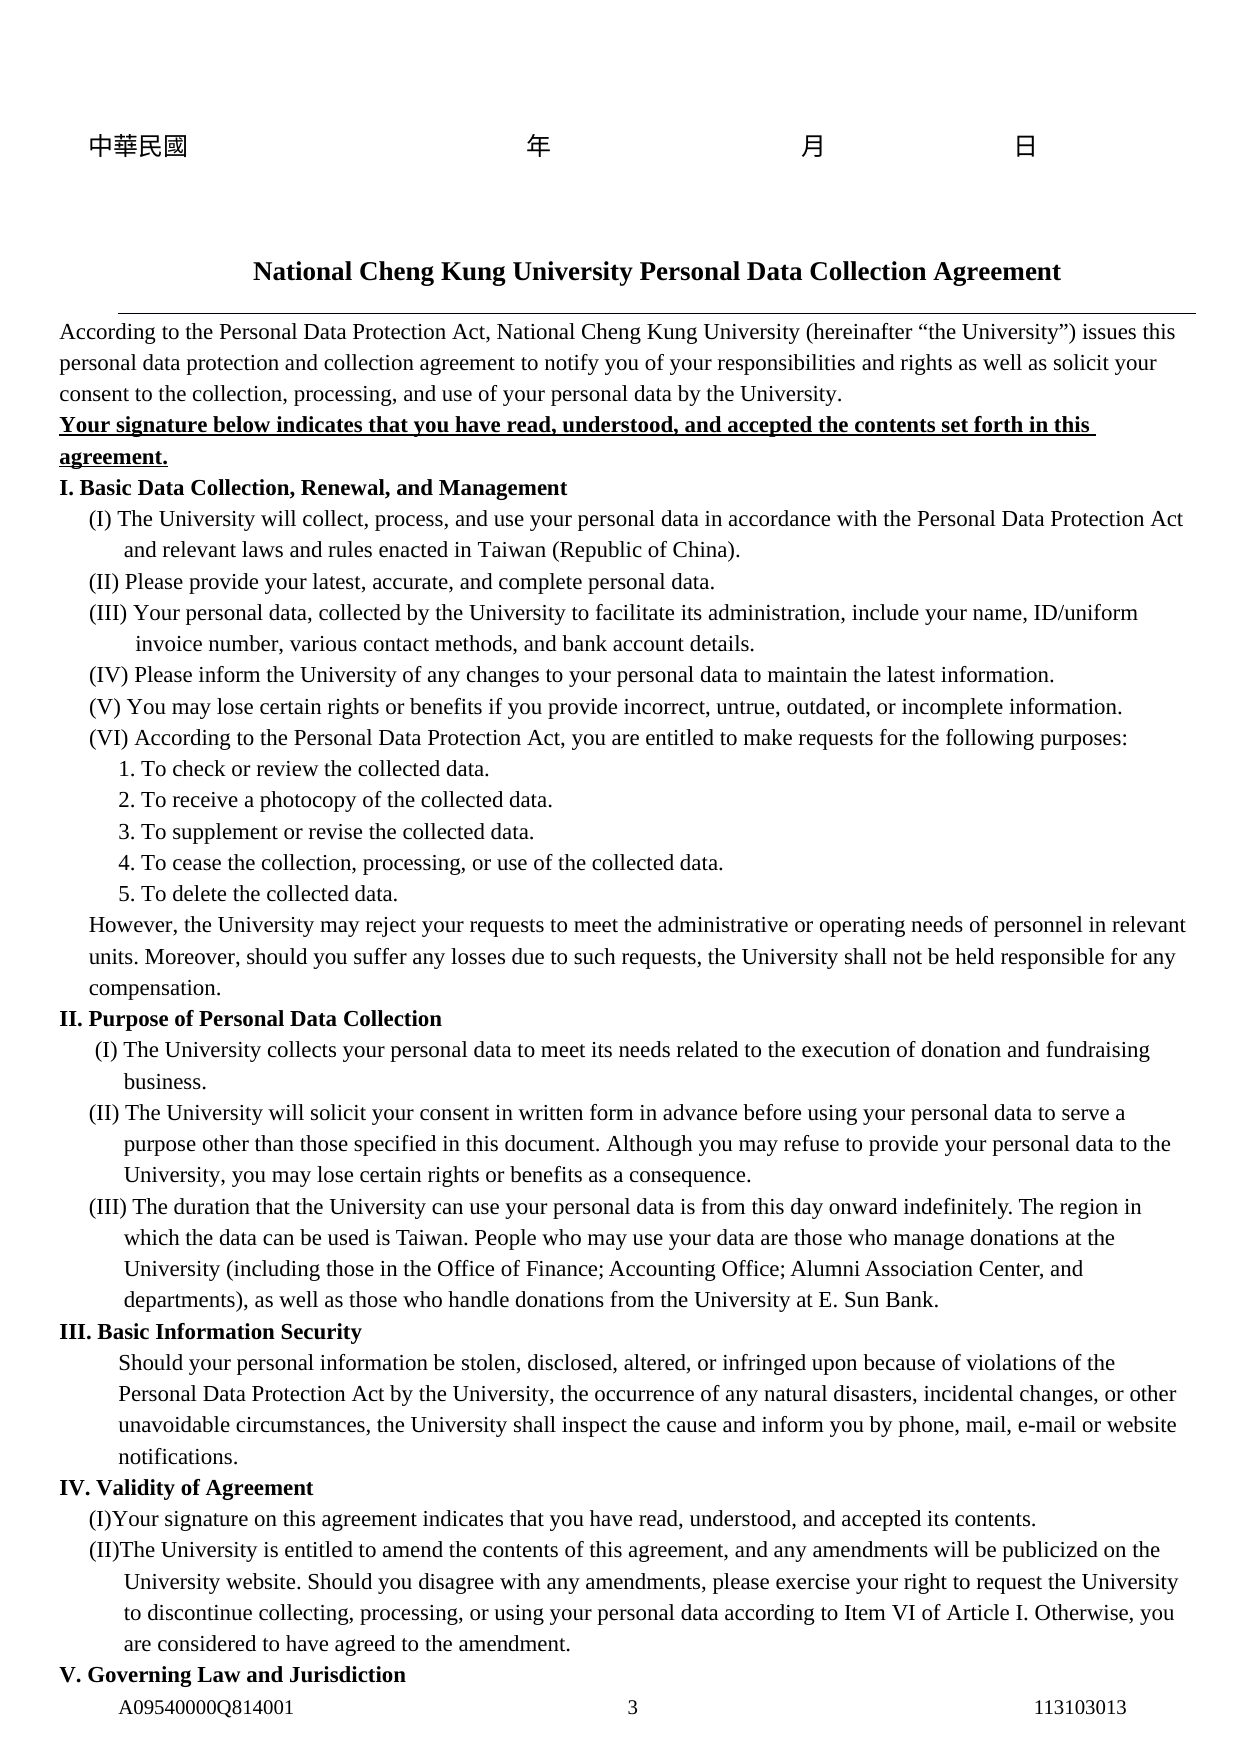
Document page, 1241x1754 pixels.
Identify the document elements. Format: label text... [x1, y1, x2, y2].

text (I) The University will collect, process, and use your personal data in accordance with the Personal Data Protection Act and relevant laws and rules enacted in Taiwan (Republic of China). [89, 502, 1196, 564]
text (V) You may lose certain rights or benefits if you provide incorrect, untrue, outdated, or incomplete information. [89, 689, 1196, 720]
text (VI) According to the Personal Data Protection Act, you are entitled to make requests for the following purposes: [89, 720, 1196, 752]
text 3. To supplement or revise the collected data. [118, 814, 1196, 845]
text (II) Please provide your latest, accurate, and complete personal data. [88, 564, 1196, 595]
text I. Basic Data Collection, Renewal, and Management [59, 470, 1196, 502]
text According to the Personal Data Protection Act, National Cheng Kung University (hereinafter “the University”) issues this personal data protection and collection agreement to notify you of your responsibilities and rights as well as solicit your consent to the collection, processing, and use of your personal data by the University. [59, 314, 1196, 408]
text (I) The University collects your personal data to meet its needs related to the execution of donation and fundraising business. [89, 1033, 1196, 1095]
text 5. To delete the collected data. [118, 877, 1196, 908]
text 1. To check or review the collected data. [118, 752, 1196, 783]
text Should your personal information be stolen, disclosed, altered, or infringed upon because of violations of the Personal Data Protection Act by the University, the occurrence of any natural disasters, incidental changes, or other unavoidable circumstances, the University shall inspect the cause and inform you by phone, mail, e-mail or website notifications. [118, 1345, 1196, 1470]
text (II)The University is entitled to amend the contents of this agreement, and any amendments will be publicized on the University website. Should you disagree with any amendments, please exercise your right to request the University to discontinue collecting, processing, or using your personal data according to Item VI of Article I. Otherwise, you are considered to have agreed to the amendment. [89, 1533, 1196, 1658]
text (II) The University will solicit your consent in written form in advance before using your personal data to serve a purpose other than those specified in this document. Although you may refuse to provide your personal data to the University, you may lose certain rights or benefits as a consequence. [89, 1095, 1196, 1189]
text National Cheng Kung University Personal Data Collection Agreement [118, 255, 1196, 286]
text IV. Validity of Agreement [59, 1470, 1196, 1502]
text V. Governing Law and Jurisdiction [59, 1658, 1196, 1689]
text (IV) Please inform the University of any changes to your personal data to maintain the latest information. [89, 658, 1196, 689]
text 中華民國 年 月 日 [88, 130, 1196, 162]
text 2. To receive a photocopy of the collected data. [118, 783, 1196, 814]
text II. Purpose of Personal Data Collection [59, 1002, 1196, 1033]
text (I)Your signature on this agreement indicates that you have read, understood, and accepted its contents. [89, 1502, 1196, 1533]
text (III) The duration that the University can use your personal data is from this day onward indefinitely. The region in which the data can be used is Taiwan. People who may use your data are those who manage donations at the University (including those in the Office of Finance; Accounting Office; Alumni Association Center, and departments), as well as those who handle donations from the University at E. Sun Bank. [89, 1189, 1196, 1314]
text However, the University may reject your requests to meet the administrative or operating needs of personnel in relevant units. Moreover, should you suffer any losses due to such requests, the University shall not be held responsible for any compensation. [88, 908, 1196, 1002]
text Your signature below indicates that you have read, understood, and accepted the contents set forth in this agreement. [59, 408, 1196, 470]
text (III) Your personal data, collected by the University to facilitate its administration, include your name, ID/uniform invoice number, various contact methods, and bank account details. [89, 595, 1196, 658]
text III. Basic Information Security [59, 1314, 1196, 1345]
text 4. To cease the collection, processing, or use of the collected data. [118, 845, 1196, 877]
